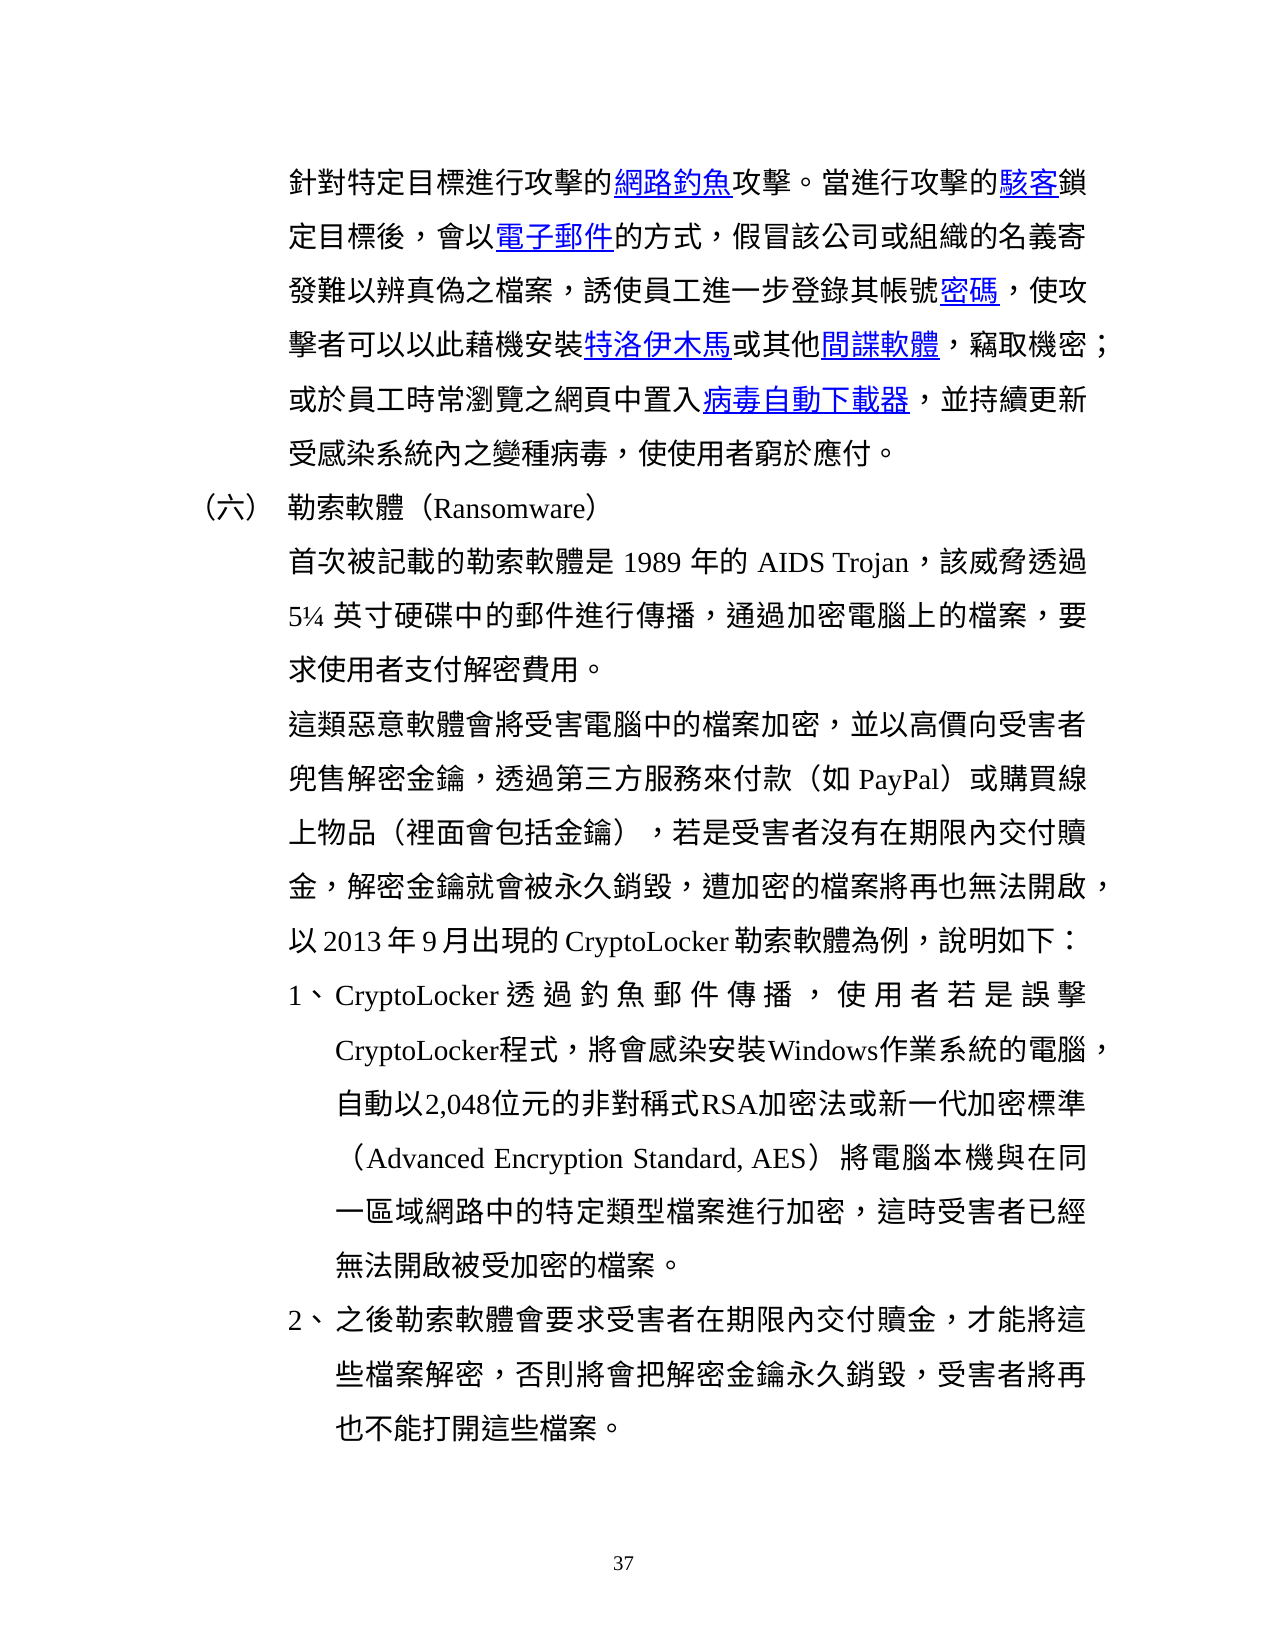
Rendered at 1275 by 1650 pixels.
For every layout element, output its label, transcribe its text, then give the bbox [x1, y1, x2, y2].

list CryptoLocker透過釣魚郵件傳播，使用者若是誤擊CryptoLocker程式，將會感染安裝Windows作業系統的電腦，自動以2,048位元的非對稱式RSA加密法或新一代加密標準（Advanced Encryption Standard, AES）將電腦本機與在同一區域網路中的特定類型檔案進行加密，這時受害者已經無法開啟被受加密的檔案。 [288, 962, 1088, 1287]
text 這類惡意軟體會將受害電腦中的檔案加密，並以高價向受害者兜售解密金鑰，透過第三方服務來付款（如PayPal）或購買線上物品（裡面會包括金鑰），若是受害者沒有在期限內交付贖金，解密金鑰就會被永久銷毀，遭加密的檔案將再也無法開啟，以2013年9月出現的CryptoLocker勒索軟體為例，說明如下： [288, 692, 1088, 962]
list 之後勒索軟體會要求受害者在期限內交付贖金，才能將這些檔案解密，否則將會把解密金鑰永久銷毀，受害者將再也不能打開這些檔案。 [288, 1287, 1088, 1450]
text 首次被記載的勒索軟體是 1989 年的 AIDS Trojan，該威脅透過 5¼ 英寸硬碟中的郵件進行傳播，通過加密電腦上的檔案，要求使用者支付解密費用。 [288, 529, 1088, 692]
text 針對特定目標進行攻擊的網路釣魚攻擊。當進行攻擊的駭客鎖定目標後，會以電子郵件的方式，假冒該公司或組織的名義寄發難以辨真偽之檔案，誘使員工進一步登錄其帳號密碼，使攻擊者可以以此藉機安裝特洛伊木馬或其他間諜軟體，竊取機密；或於員工時常瀏覽之網頁中置入病毒自動下載器，並持續更新受感染系統內之變種病毒，使使用者窮於應付。 [288, 150, 1088, 475]
list 勒索軟體（Ransomware） [187, 475, 1088, 529]
